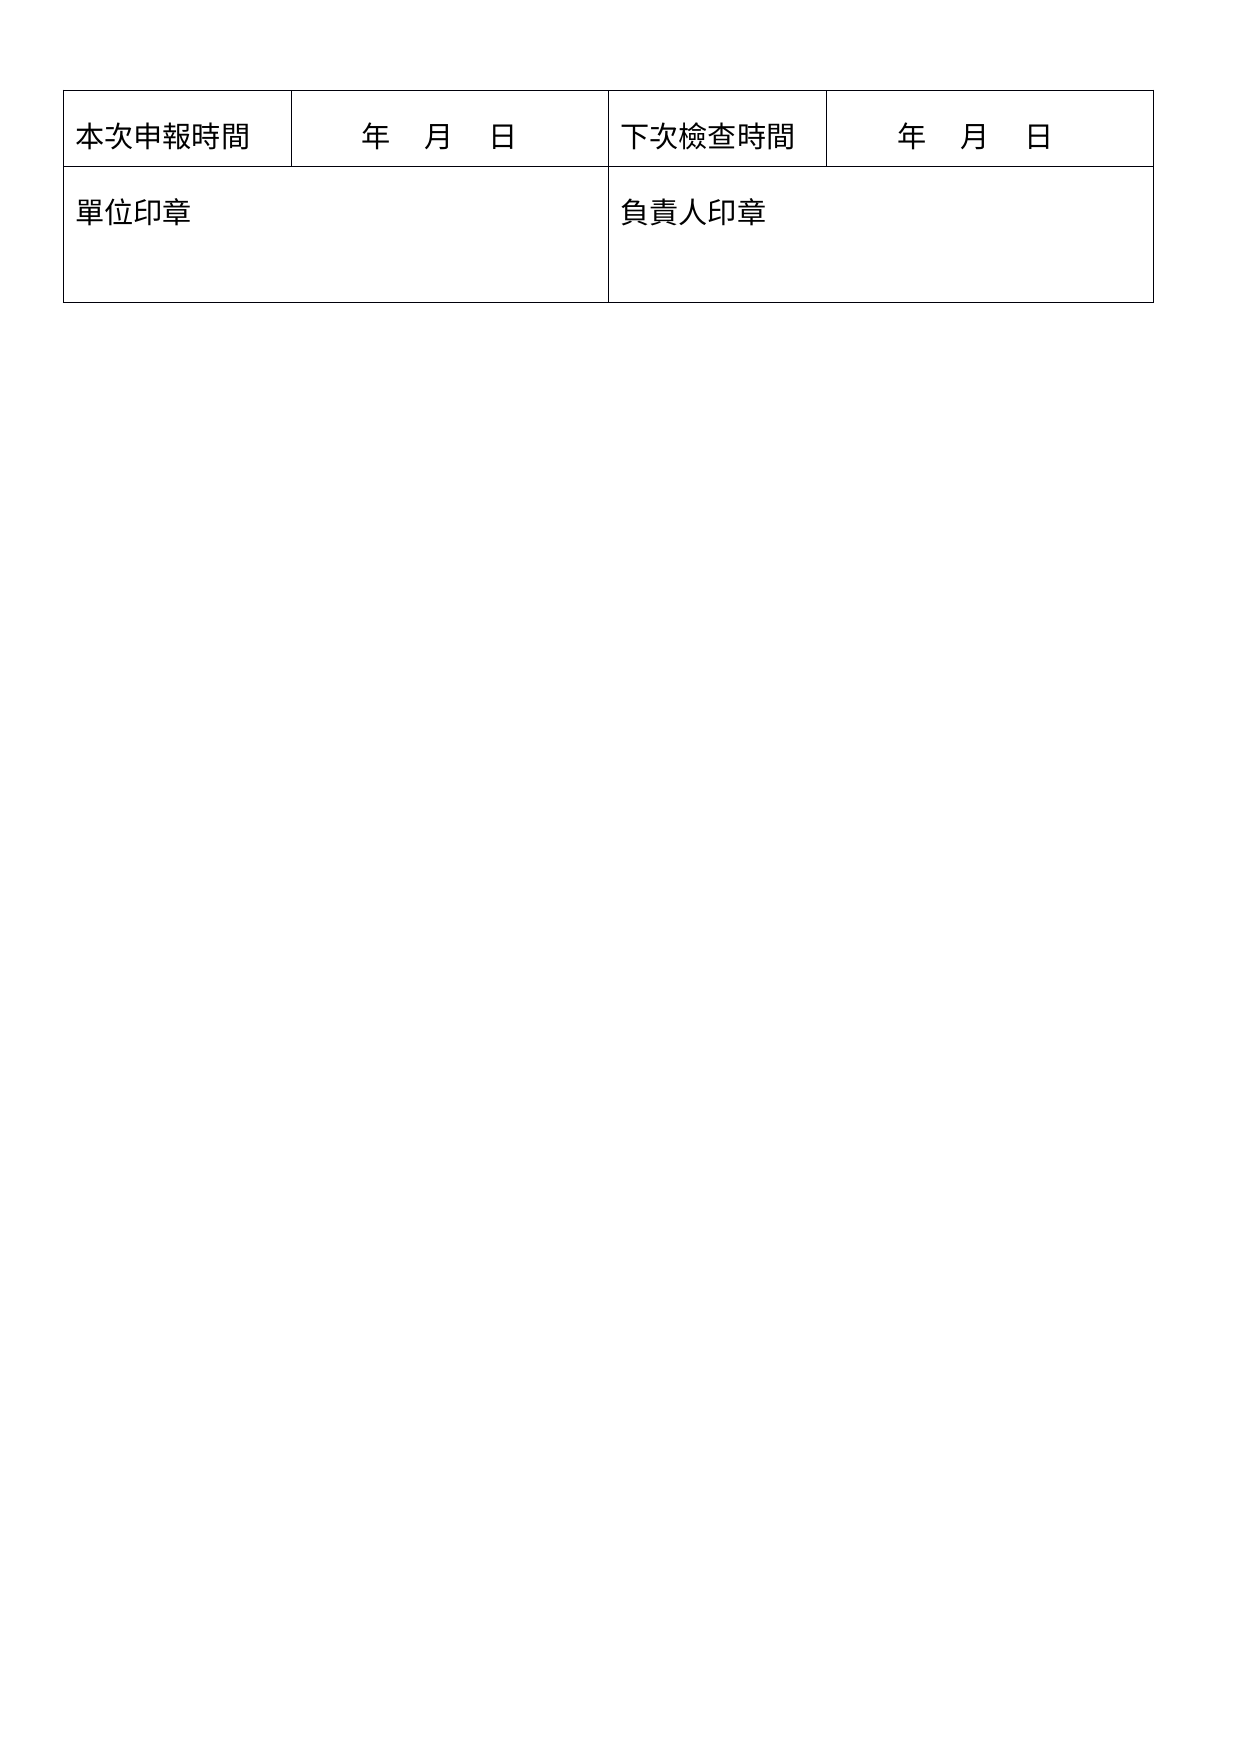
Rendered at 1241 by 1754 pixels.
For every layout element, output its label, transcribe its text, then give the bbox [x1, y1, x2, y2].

table_cell 本次申報時間 [64, 91, 291, 166]
table_cell 單位印章 [64, 167, 608, 302]
table_cell 負責人印章 [609, 167, 1153, 302]
table_cell 年月日 [827, 91, 1153, 166]
table_cell 下次檢查時間 [609, 91, 826, 166]
table_cell 年月日 [292, 91, 608, 166]
